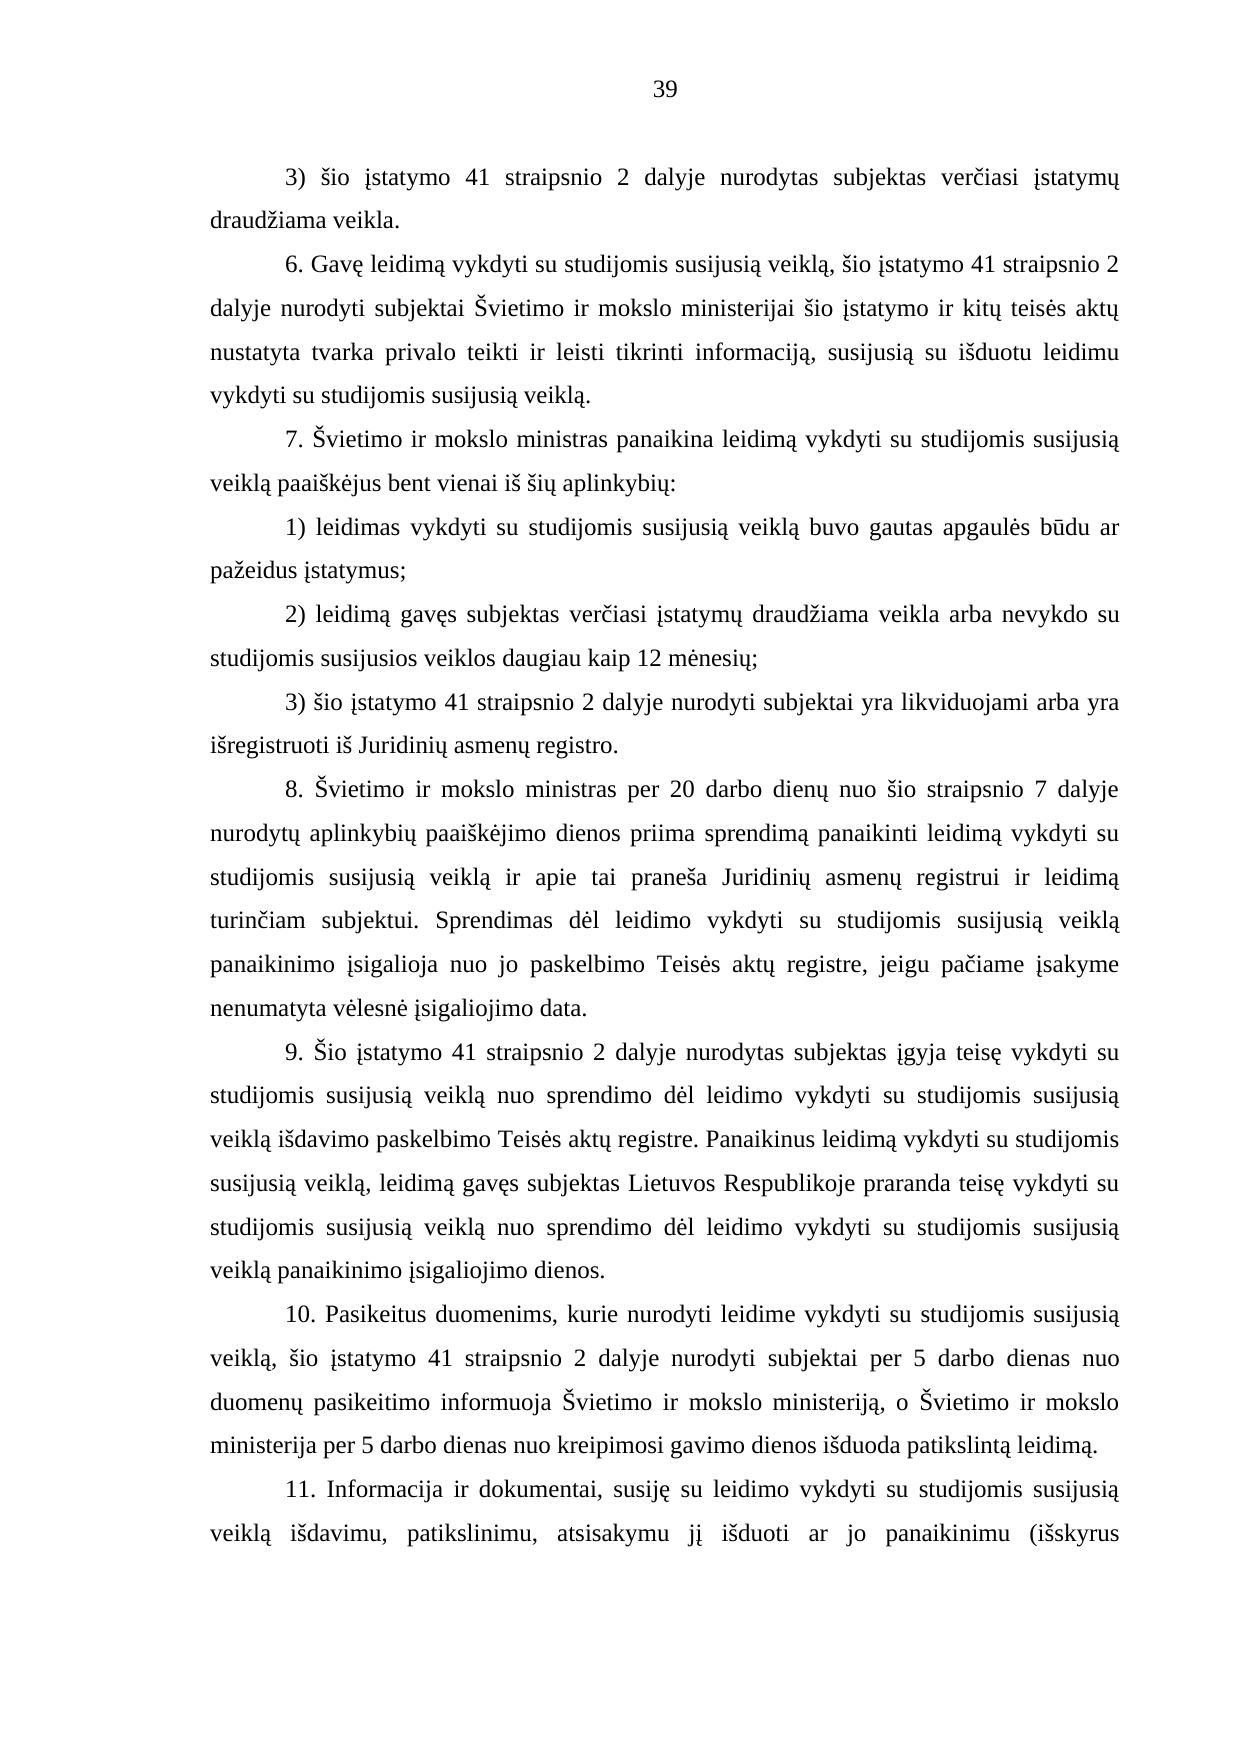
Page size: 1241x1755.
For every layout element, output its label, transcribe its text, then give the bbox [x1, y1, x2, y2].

text 7. Švietimo ir mokslo ministras panaikina leidimą vykdyti su studijomis susijusią veiklą paaiškėjus bent vienai iš šių aplinkybių: [210, 412, 1120, 500]
text 3) šio įstatymo 41 straipsnio 2 dalyje nurodytas subjektas verčiasi įstatymų draudžiama veikla. [210, 150, 1120, 237]
text 1) leidimas vykdyti su studijomis susijusią veiklą buvo gautas apgaulės būdu ar pažeidus įstatymus; [210, 500, 1120, 587]
text 2) leidimą gavęs subjektas verčiasi įstatymų draudžiama veikla arba nevykdo su studijomis susijusios veiklos daugiau kaip 12 mėnesių; [210, 587, 1120, 675]
text 9. Šio įstatymo 41 straipsnio 2 dalyje nurodytas subjektas įgyja teisę vykdyti su studijomis susijusią veiklą nuo sprendimo dėl leidimo vykdyti su studijomis susijusią veiklą išdavimo paskelbimo Teisės aktų registre. Panaikinus leidimą vykdyti su studijomis susijusią veiklą, leidimą gavęs subjektas Lietuvos Respublikoje praranda teisę vykdyti su studijomis susijusią veiklą nuo sprendimo dėl leidimo vykdyti su studijomis susijusią veiklą panaikinimo įsigaliojimo dienos. [210, 1025, 1120, 1287]
text 11. Informacija ir dokumentai, susiję su leidimo vykdyti su studijomis susijusią veiklą išdavimu, patikslinimu, atsisakymu jį išduoti ar jo panaikinimu (išskyrus [210, 1462, 1120, 1550]
text 10. Pasikeitus duomenims, kurie nurodyti leidime vykdyti su studijomis susijusią veiklą, šio įstatymo 41 straipsnio 2 dalyje nurodyti subjektai per 5 darbo dienas nuo duomenų pasikeitimo informuoja Švietimo ir mokslo ministeriją, o Švietimo ir mokslo ministerija per 5 darbo dienas nuo kreipimosi gavimo dienos išduoda patikslintą leidimą. [210, 1287, 1120, 1462]
text 3) šio įstatymo 41 straipsnio 2 dalyje nurodyti subjektai yra likviduojami arba yra išregistruoti iš Juridinių asmenų registro. [210, 675, 1120, 762]
text 8. Švietimo ir mokslo ministras per 20 darbo dienų nuo šio straipsnio 7 dalyje nurodytų aplinkybių paaiškėjimo dienos priima sprendimą panaikinti leidimą vykdyti su studijomis susijusią veiklą ir apie tai praneša Juridinių asmenų registrui ir leidimą turinčiam subjektui. Sprendimas dėl leidimo vykdyti su studijomis susijusią veiklą panaikinimo įsigalioja nuo jo paskelbimo Teisės aktų registre, jeigu pačiame įsakyme nenumatyta vėlesnė įsigaliojimo data. [210, 762, 1120, 1025]
text 6. Gavę leidimą vykdyti su studijomis susijusią veiklą, šio įstatymo 41 straipsnio 2 dalyje nurodyti subjektai Švietimo ir mokslo ministerijai šio įstatymo ir kitų teisės aktų nustatyta tvarka privalo teikti ir leisti tikrinti informaciją, susijusią su išduotu leidimu vykdyti su studijomis susijusią veiklą. [210, 237, 1120, 412]
